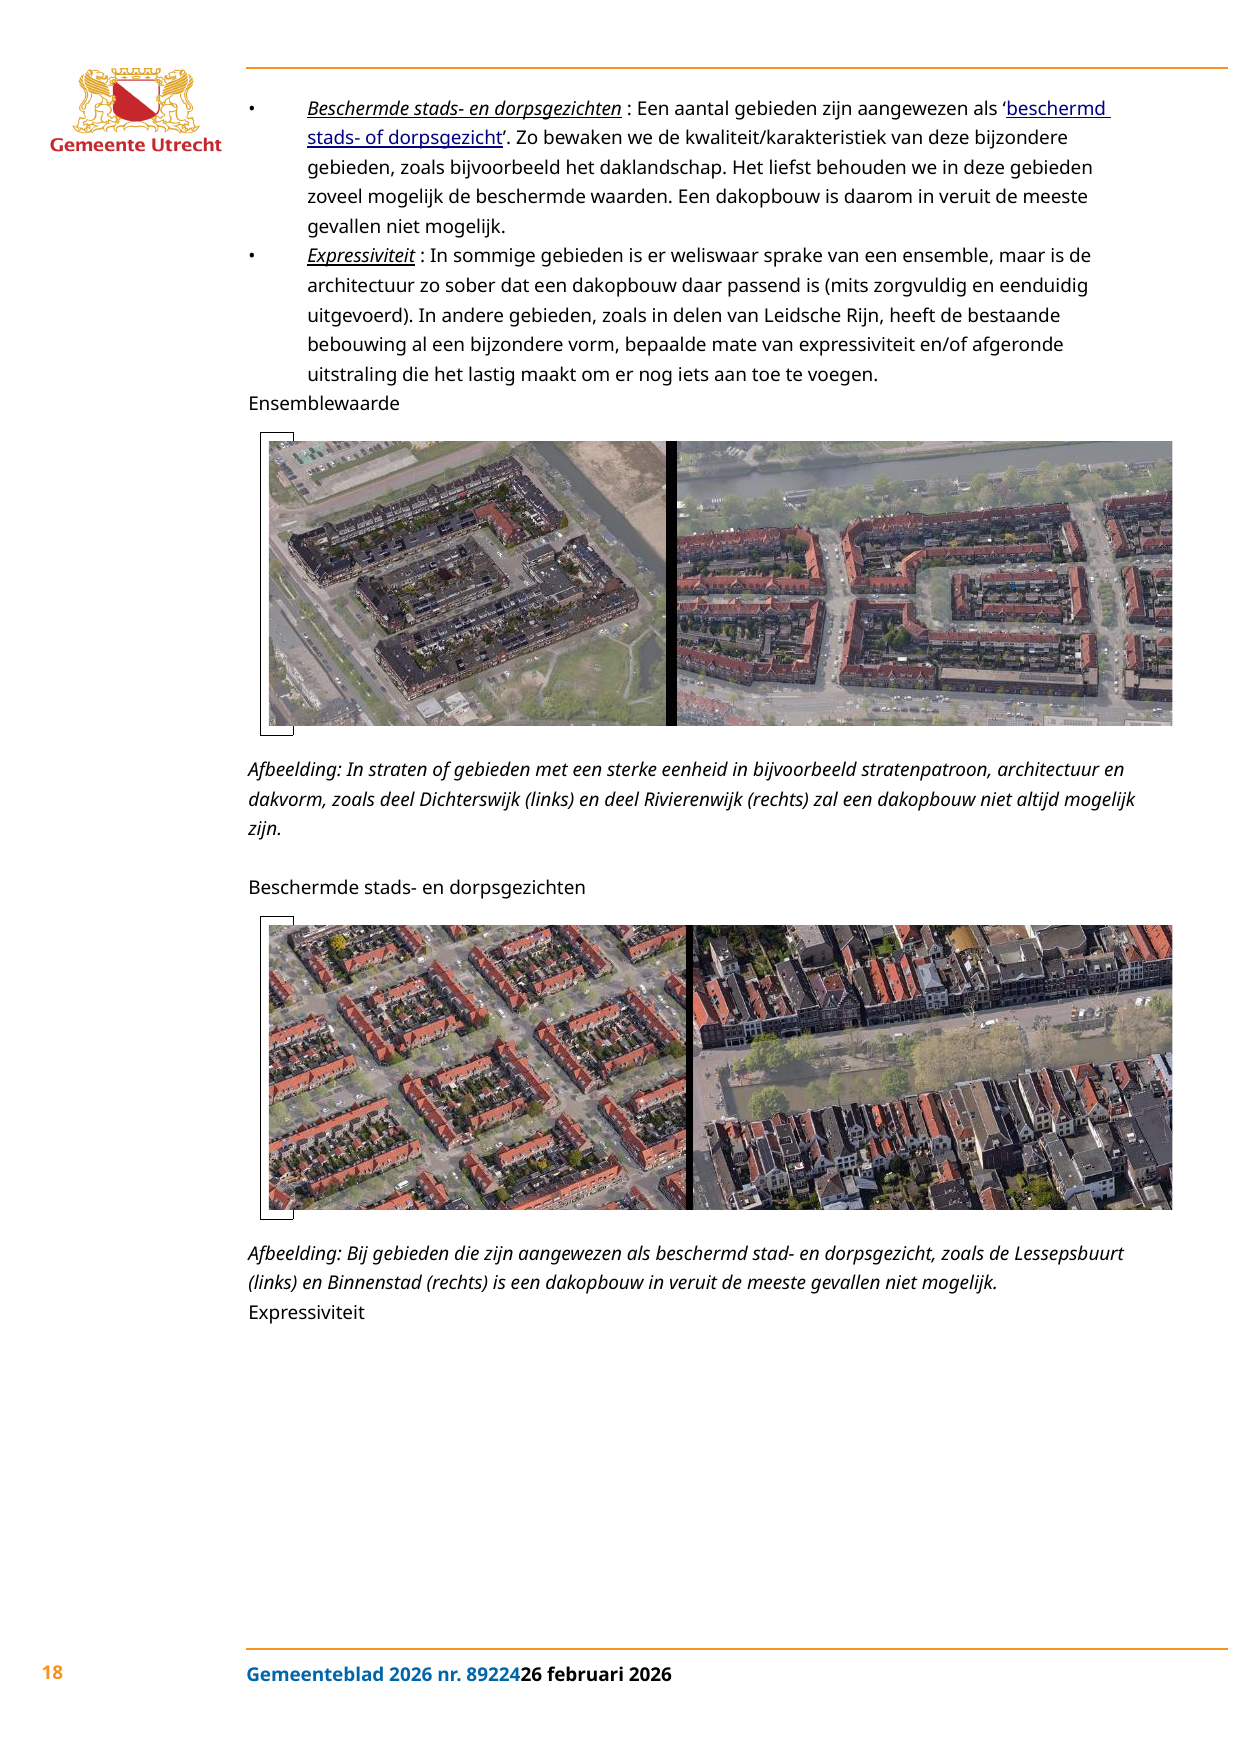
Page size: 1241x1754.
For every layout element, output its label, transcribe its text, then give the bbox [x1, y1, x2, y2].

text Expressiviteit [248, 1299, 1152, 1325]
list Beschermde stads- en dorpsgezichten : Een aantal gebieden zijn aangewezen als ‘beschermd stads- of dorpsgezicht’. Zo bewaken we de kwaliteit/karakteristiek van deze bijzondere gebieden, zoals bijvoorbeeld het daklandschap. Het liefst behouden we in deze gebieden zoveel mogelijk de beschermde waarden. Een dakopbouw is daarom in veruit de meeste gevallen niet mogelijk. [248, 95, 1152, 239]
list Expressiviteit : In sommige gebieden is er weliswaar sprake van een ensemble, maar is de architectuur zo sober dat een dakopbouw daar passend is (mits zorgvuldig en eenduidig uitgevoerd). In andere gebieden, zoals in delen van Leidsche Rijn, heeft de bestaande bebouwing al een bijzondere vorm, bepaalde mate van expressiviteit en/of afgeronde uitstraling die het lastig maakt om er nog iets aan toe te voegen. [248, 243, 1152, 387]
text Beschermde stads- en dorpsgezichten [248, 874, 1152, 900]
picture [268, 441, 1173, 726]
text Afbeelding: In straten of gebieden met een sterke eenheid in bijvoorbeeld stratenpatroon, architectuur en dakvorm, zoals deel Dichterswijk (links) en deel Rivierenwijk (rechts) zal een dakopbouw niet altijd mogelijk zijn. [248, 756, 1152, 841]
picture [41, 47, 231, 172]
picture [268, 925, 1173, 1210]
text Ensemblewaarde [248, 391, 1152, 416]
text Afbeelding: Bij gebieden die zijn aangewezen als beschermd stad- en dorpsgezicht, zoals de Lessepsbuurt (links) en Binnenstad (rechts) is een dakopbouw in veruit de meeste gevallen niet mogelijk. [248, 1240, 1152, 1295]
